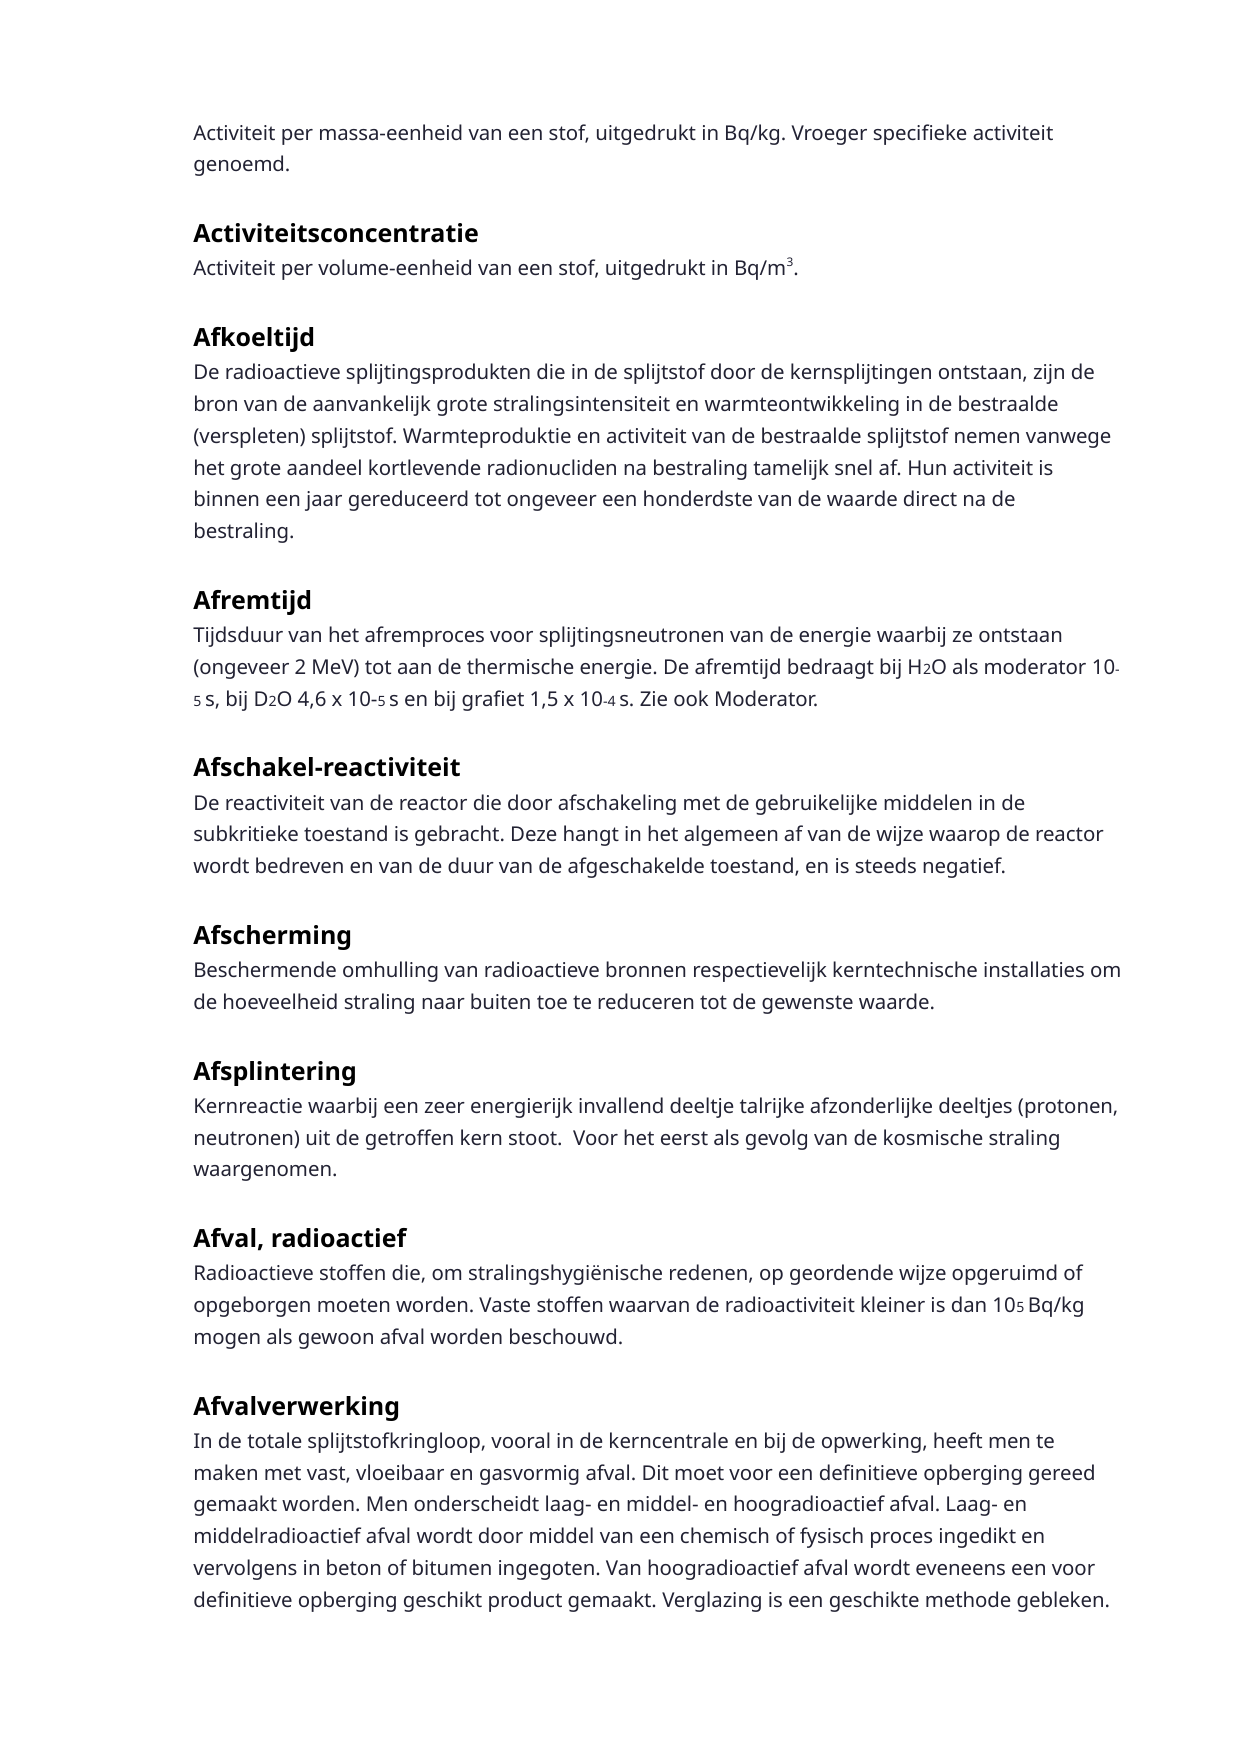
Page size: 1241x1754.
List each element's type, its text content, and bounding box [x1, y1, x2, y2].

list Activiteit per massa-eenheid van een stof, uitgedrukt in Bq/kg. Vroeger specifieke activiteit genoemd. Activiteitsconcentratie Activiteit per volume-eenheid van een stof, uitgedrukt in Bq/m3. Afkoeltijd De radioactieve splijtingsprodukten die in de splijtstof door de kernsplijtingen ontstaan, zijn de bron van de aanvankelijk grote stralingsintensiteit en warmteontwikkeling in de bestraalde (verspleten) splijtstof. Warmteproduktie en activiteit van de bestraalde splijtstof nemen vanwege het grote aandeel kortlevende radionucliden na bestraling tamelijk snel af. Hun activiteit is binnen een jaar gereduceerd tot ongeveer een honderdste van de waarde direct na de bestraling. Afremtijd Tijdsduur van het afremproces voor splijtingsneutronen van de energie waarbij ze ontstaan (ongeveer 2 MeV) tot aan de thermische energie. De afremtijd bedraagt bij H2O als moderator 10-5 s, bij D2O 4,6 x 10-5 s en bij grafiet 1,5 x 10-4 s. Zie ook Moderator. Afschakel-reactiviteit De reactiviteit van de reactor die door afschakeling met de gebruikelijke middelen in de subkritieke toestand is gebracht. Deze hangt in het algemeen af van de wijze waarop de reactor wordt bedreven en van de duur van de afgeschakelde toestand, en is steeds negatief. Afscherming Beschermende omhulling van radioactieve bronnen respectievelijk kerntechnische installaties om de hoeveelheid straling naar buiten toe te reduceren tot de gewenste waarde. Afsplintering Kernreactie waarbij een zeer energierijk invallend deeltje talrijke afzonderlijke deeltjes (protonen, neutronen) uit de getroffen kern stoot. Voor het eerst als gevolg van de kosmische straling waargenomen. Afval, radioactief Radioactieve stoffen die, om stralingshygiënische redenen, op geordende wijze opgeruimd of opgeborgen moeten worden. Vaste stoffen waarvan de radioactiviteit kleiner is dan 105 Bq/kg mogen als gewoon afval worden beschouwd. Afvalverwerking In de totale splijtstofkringloop, vooral in de kerncentrale en bij de opwerking, heeft men te maken met vast, vloeibaar en gasvormig afval. Dit moet voor een definitieve opberging gereed gemaakt worden. Men onderscheidt laag- en middel- en hoogradioactief afval. Laag- en middelradioactief afval wordt door middel van een chemisch of fysisch proces ingedikt en vervolgens in beton of bitumen ingegoten. Van hoogradioactief afval wordt eveneens een voor definitieve opberging geschikt product gemaakt. Verglazing is een geschikte methode gebleken. [156, 118, 1122, 1613]
